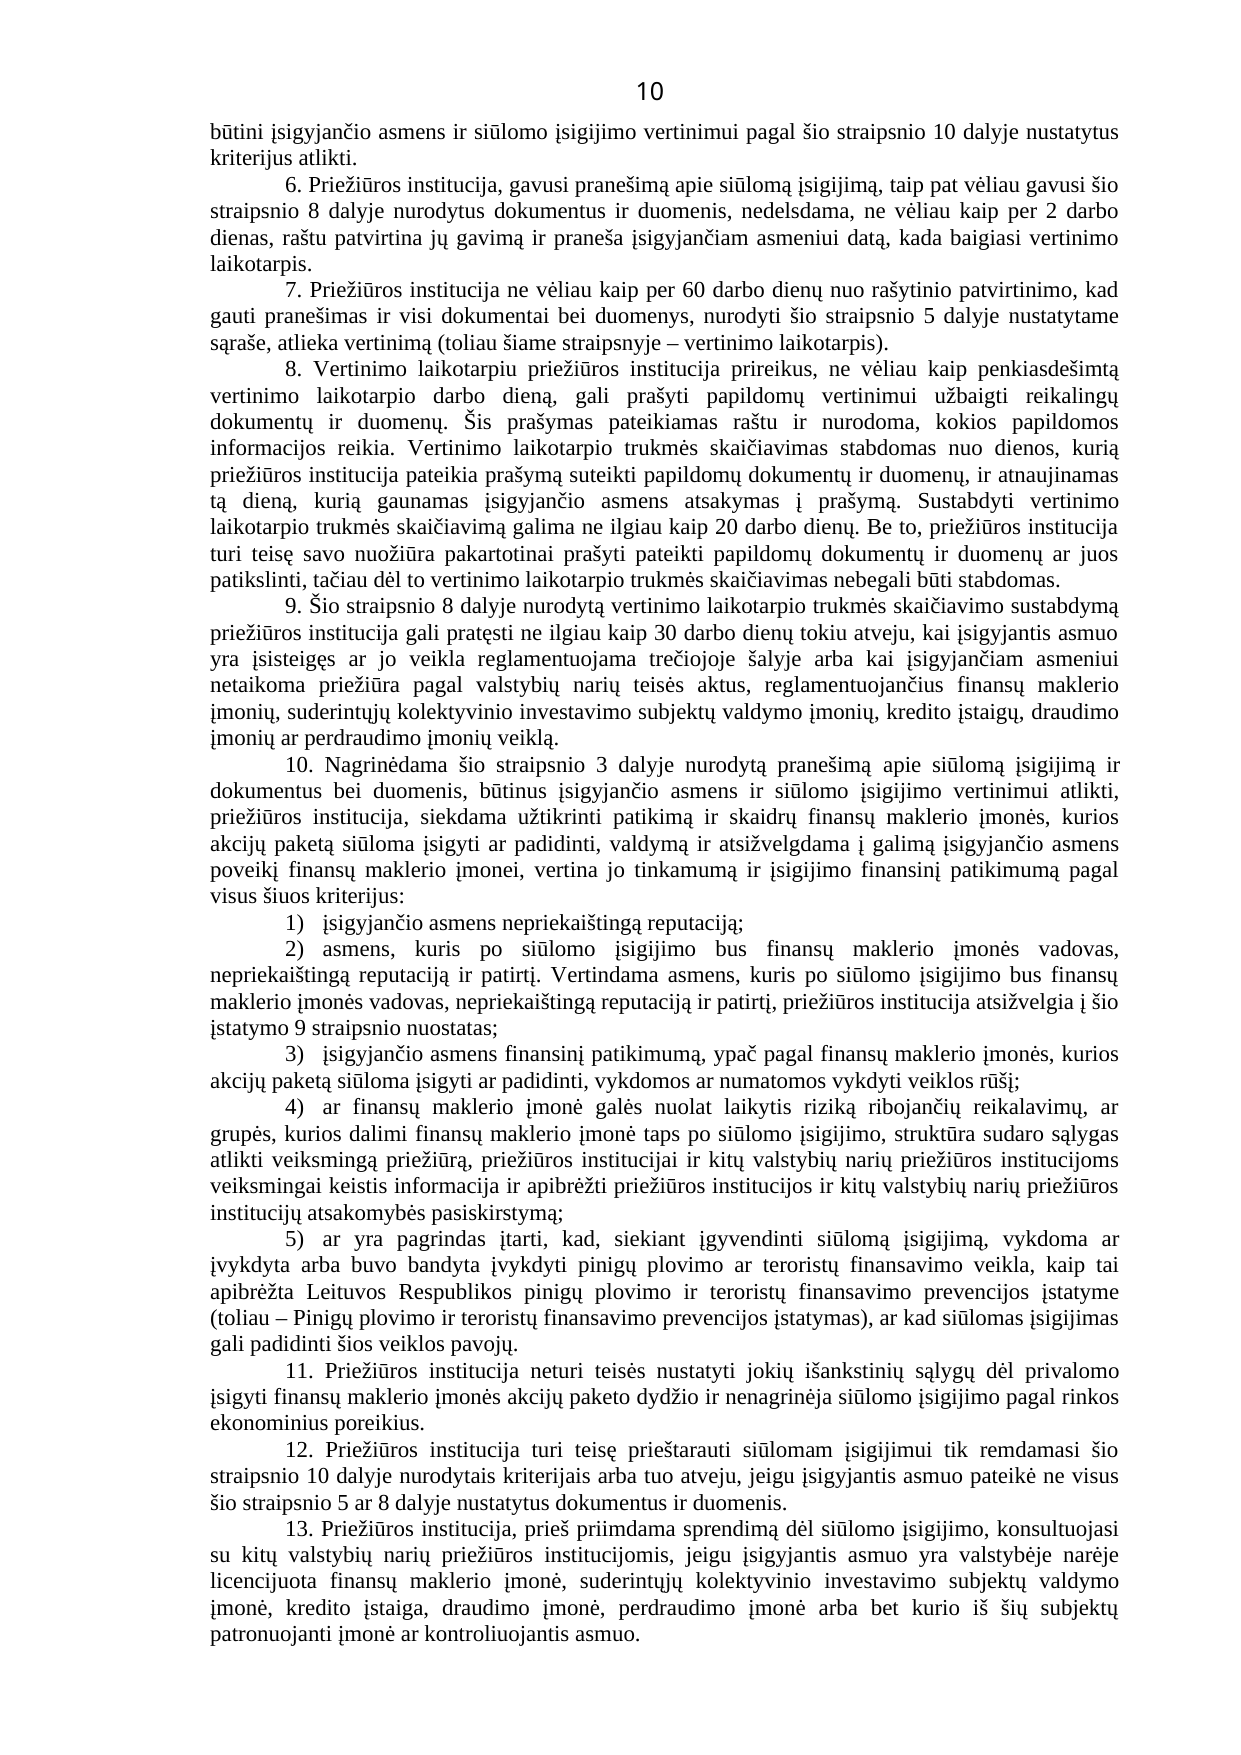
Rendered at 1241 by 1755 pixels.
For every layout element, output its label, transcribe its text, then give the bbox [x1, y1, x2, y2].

text 8. Vertinimo laikotarpiu priežiūros institucija prireikus, ne vėliau kaip penkiasdešimtą vertinimo laikotarpio darbo dieną, gali prašyti papildomų vertinimui užbaigti reikalingų dokumentų ir duomenų. Šis prašymas pateikiamas raštu ir nurodoma, kokios papildomos informacijos reikia. Vertinimo laikotarpio trukmės skaičiavimas stabdomas nuo dienos, kurią priežiūros institucija pateikia prašymą suteikti papildomų dokumentų ir duomenų, ir atnaujinamas tą dieną, kurią gaunamas įsigyjančio asmens atsakymas į prašymą. Sustabdyti vertinimo laikotarpio trukmės skaičiavimą galima ne ilgiau kaip 20 darbo dienų. Be to, priežiūros institucija turi teisę savo nuožiūra pakartotinai prašyti pateikti papildomų dokumentų ir duomenų ar juos patikslinti, tačiau dėl to vertinimo laikotarpio trukmės skaičiavimas nebegali būti stabdomas. [210, 355, 1120, 592]
text 9. Šio straipsnio 8 dalyje nurodytą vertinimo laikotarpio trukmės skaičiavimo sustabdymą priežiūros institucija gali pratęsti ne ilgiau kaip 30 darbo dienų tokiu atveju, kai įsigyjantis asmuo yra įsisteigęs ar jo veikla reglamentuojama trečiojoje šalyje arba kai įsigyjančiam asmeniui netaikoma priežiūra pagal valstybių narių teisės aktus, reglamentuojančius finansų maklerio įmonių, suderintųjų kolektyvinio investavimo subjektų valdymo įmonių, kredito įstaigų, draudimo įmonių ar perdraudimo įmonių veiklą. [210, 592, 1120, 751]
text 13. Priežiūros institucija, prieš priimdama sprendimą dėl siūlomo įsigijimo, konsultuojasi su kitų valstybių narių priežiūros institucijomis, jeigu įsigyjantis asmuo yra valstybėje narėje licencijuota finansų maklerio įmonė, suderintųjų kolektyvinio investavimo subjektų valdymo įmonė, kredito įstaiga, draudimo įmonė, perdraudimo įmonė arba bet kurio iš šių subjektų patronuojanti įmonė ar kontroliuojantis asmuo. [210, 1515, 1120, 1647]
text 12. Priežiūros institucija turi teisę prieštarauti siūlomam įsigijimui tik remdamasi šio straipsnio 10 dalyje nurodytais kriterijais arba tuo atveju, jeigu įsigyjantis asmuo pateikė ne visus šio straipsnio 5 ar 8 dalyje nustatytus dokumentus ir duomenis. [210, 1436, 1120, 1515]
list ar yra pagrindas įtarti, kad, siekiant įgyvendinti siūlomą įsigijimą, vykdoma ar įvykdyta arba buvo bandyta įvykdyti pinigų plovimo ar teroristų finansavimo veikla, kaip tai apibrėžta Leituvos Respublikos pinigų plovimo ir teroristų finansavimo prevencijos įstatyme (toliau – Pinigų plovimo ir teroristų finansavimo prevencijos įstatymas), ar kad siūlomas įsigijimas gali padidinti šios veiklos pavojų. [210, 1225, 1120, 1357]
text būtini įsigyjančio asmens ir siūlomo įsigijimo vertinimui pagal šio straipsnio 10 dalyje nustatytus kriterijus atlikti. [210, 118, 1120, 171]
list įsigyjančio asmens finansinį patikimumą, ypač pagal finansų maklerio įmonės, kurios akcijų paketą siūloma įsigyti ar padidinti, vykdomos ar numatomos vykdyti veiklos rūšį; [210, 1041, 1120, 1093]
text 7. Priežiūros institucija ne vėliau kaip per 60 darbo dienų nuo rašytinio patvirtinimo, kad gauti pranešimas ir visi dokumentai bei duomenys, nurodyti šio straipsnio 5 dalyje nustatytame sąraše, atlieka vertinimą (toliau šiame straipsnyje – vertinimo laikotarpis). [210, 276, 1120, 355]
list įsigyjančio asmens nepriekaištingą reputaciją; [210, 909, 1120, 935]
text 11. Priežiūros institucija neturi teisės nustatyti jokių išankstinių sąlygų dėl privalomo įsigyti finansų maklerio įmonės akcijų paketo dydžio ir nenagrinėja siūlomo įsigijimo pagal rinkos ekonominius poreikius. [210, 1357, 1120, 1436]
text 6. Priežiūros institucija, gavusi pranešimą apie siūlomą įsigijimą, taip pat vėliau gavusi šio straipsnio 8 dalyje nurodytus dokumentus ir duomenis, nedelsdama, ne vėliau kaip per 2 darbo dienas, raštu patvirtina jų gavimą ir praneša įsigyjančiam asmeniui datą, kada baigiasi vertinimo laikotarpis. [210, 171, 1120, 276]
list ar finansų maklerio įmonė galės nuolat laikytis riziką ribojančių reikalavimų, ar grupės, kurios dalimi finansų maklerio įmonė taps po siūlomo įsigijimo, struktūra sudaro sąlygas atlikti veiksmingą priežiūrą, priežiūros institucijai ir kitų valstybių narių priežiūros institucijoms veiksmingai keistis informacija ir apibrėžti priežiūros institucijos ir kitų valstybių narių priežiūros institucijų atsakomybės pasiskirstymą; [210, 1093, 1120, 1225]
text 10. Nagrinėdama šio straipsnio 3 dalyje nurodytą pranešimą apie siūlomą įsigijimą ir dokumentus bei duomenis, būtinus įsigyjančio asmens ir siūlomo įsigijimo vertinimui atlikti, priežiūros institucija, siekdama užtikrinti patikimą ir skaidrų finansų maklerio įmonės, kurios akcijų paketą siūloma įsigyti ar padidinti, valdymą ir atsižvelgdama į galimą įsigyjančio asmens poveikį finansų maklerio įmonei, vertina jo tinkamumą ir įsigijimo finansinį patikimumą pagal visus šiuos kriterijus: [210, 751, 1120, 909]
list asmens, kuris po siūlomo įsigijimo bus finansų maklerio įmonės vadovas, nepriekaištingą reputaciją ir patirtį. Vertindama asmens, kuris po siūlomo įsigijimo bus finansų maklerio įmonės vadovas, nepriekaištingą reputaciją ir patirtį, priežiūros institucija atsižvelgia į šio įstatymo 9 straipsnio nuostatas; [210, 935, 1120, 1041]
